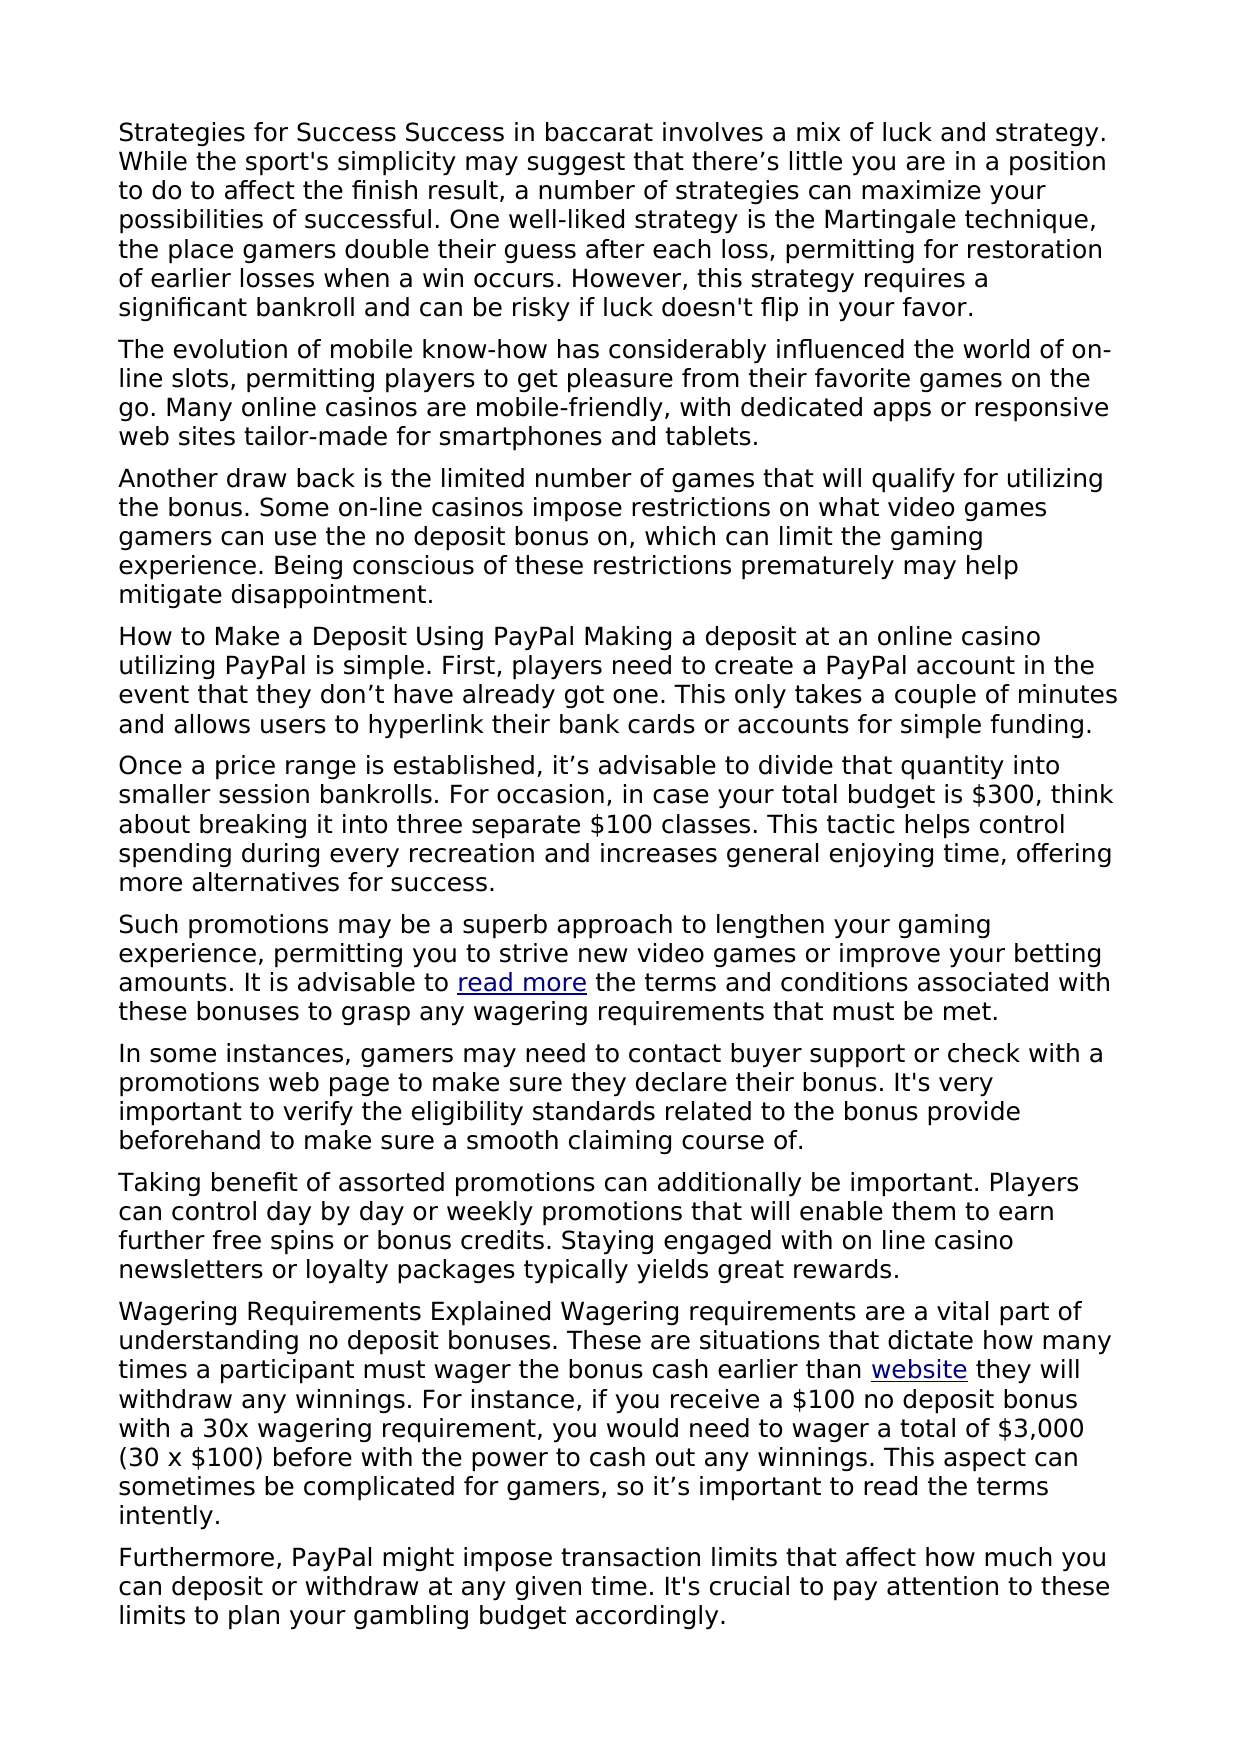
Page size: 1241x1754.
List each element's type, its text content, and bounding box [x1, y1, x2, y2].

text Furthermore, PayPal might impose transaction limits that affect how much you can deposit or withdraw at any given time. It's crucial to pay attention to these limits to plan your gambling budget accordingly. [118, 1543, 1122, 1631]
text Another draw back is the limited number of games that will qualify for utilizing the bonus. Some on-line casinos impose restrictions on what video games gamers can use the no deposit bonus on, which can limit the gaming experience. Being conscious of these restrictions prematurely may help mitigate disappointment. [118, 464, 1122, 610]
text Strategies for Success Success in baccarat involves a mix of luck and strategy. While the sport's simplicity may suggest that there’s little you are in a position to do to affect the finish result, a number of strategies can maximize your possibilities of successful. One well-liked strategy is the Martingale technique, the place gamers double their guess after each loss, permitting for restoration of earlier losses when a win occurs. However, this strategy requires a significant bankroll and can be risky if luck doesn't flip in your favor. [118, 118, 1122, 322]
text Wagering Requirements Explained Wagering requirements are a vital part of understanding no deposit bonuses. These are situations that dictate how many times a participant must wager the bonus cash earlier than website they will withdraw any winnings. For instance, if you receive a $100 no deposit bonus with a 30x wagering requirement, you would need to wager a total of $3,000 (30 x $100) before with the power to cash out any winnings. This aspect can sometimes be complicated for gamers, so it’s important to read the terms intently. [118, 1297, 1122, 1531]
text The evolution of mobile know-how has considerably influenced the world of on-line slots, permitting players to get pleasure from their favorite games on the go. Many online casinos are mobile-friendly, with dedicated apps or responsive web sites tailor-made for smartphones and tablets. [118, 335, 1122, 451]
text How to Make a Deposit Using PayPal Making a deposit at an online casino utilizing PayPal is simple. First, players need to create a PayPal account in the event that they don’t have already got one. This only takes a couple of minutes and allows users to hyperlink their bank cards or accounts for simple funding. [118, 622, 1122, 739]
text Once a price range is established, it’s advisable to divide that quantity into smaller session bankrolls. For occasion, in case your total budget is $300, think about breaking it into three separate $100 classes. This tactic helps control spending during every recreation and increases general enjoying time, offering more alternatives for success. [118, 751, 1122, 897]
text In some instances, gamers may need to contact buyer support or check with a promotions web page to make sure they declare their bonus. It's very important to verify the eligibility standards related to the bonus provide beforehand to make sure a smooth claiming course of. [118, 1039, 1122, 1156]
text Such promotions may be a superb approach to lengthen your gaming experience, permitting you to strive new video games or improve your betting amounts. It is advisable to read more the terms and conditions associated with these bonuses to grasp any wagering requirements that must be met. [118, 910, 1122, 1026]
text Taking benefit of assorted promotions can additionally be important. Players can control day by day or weekly promotions that will enable them to earn further free spins or bonus credits. Staying engaged with on line casino newsletters or loyalty packages typically yields great rewards. [118, 1168, 1122, 1285]
